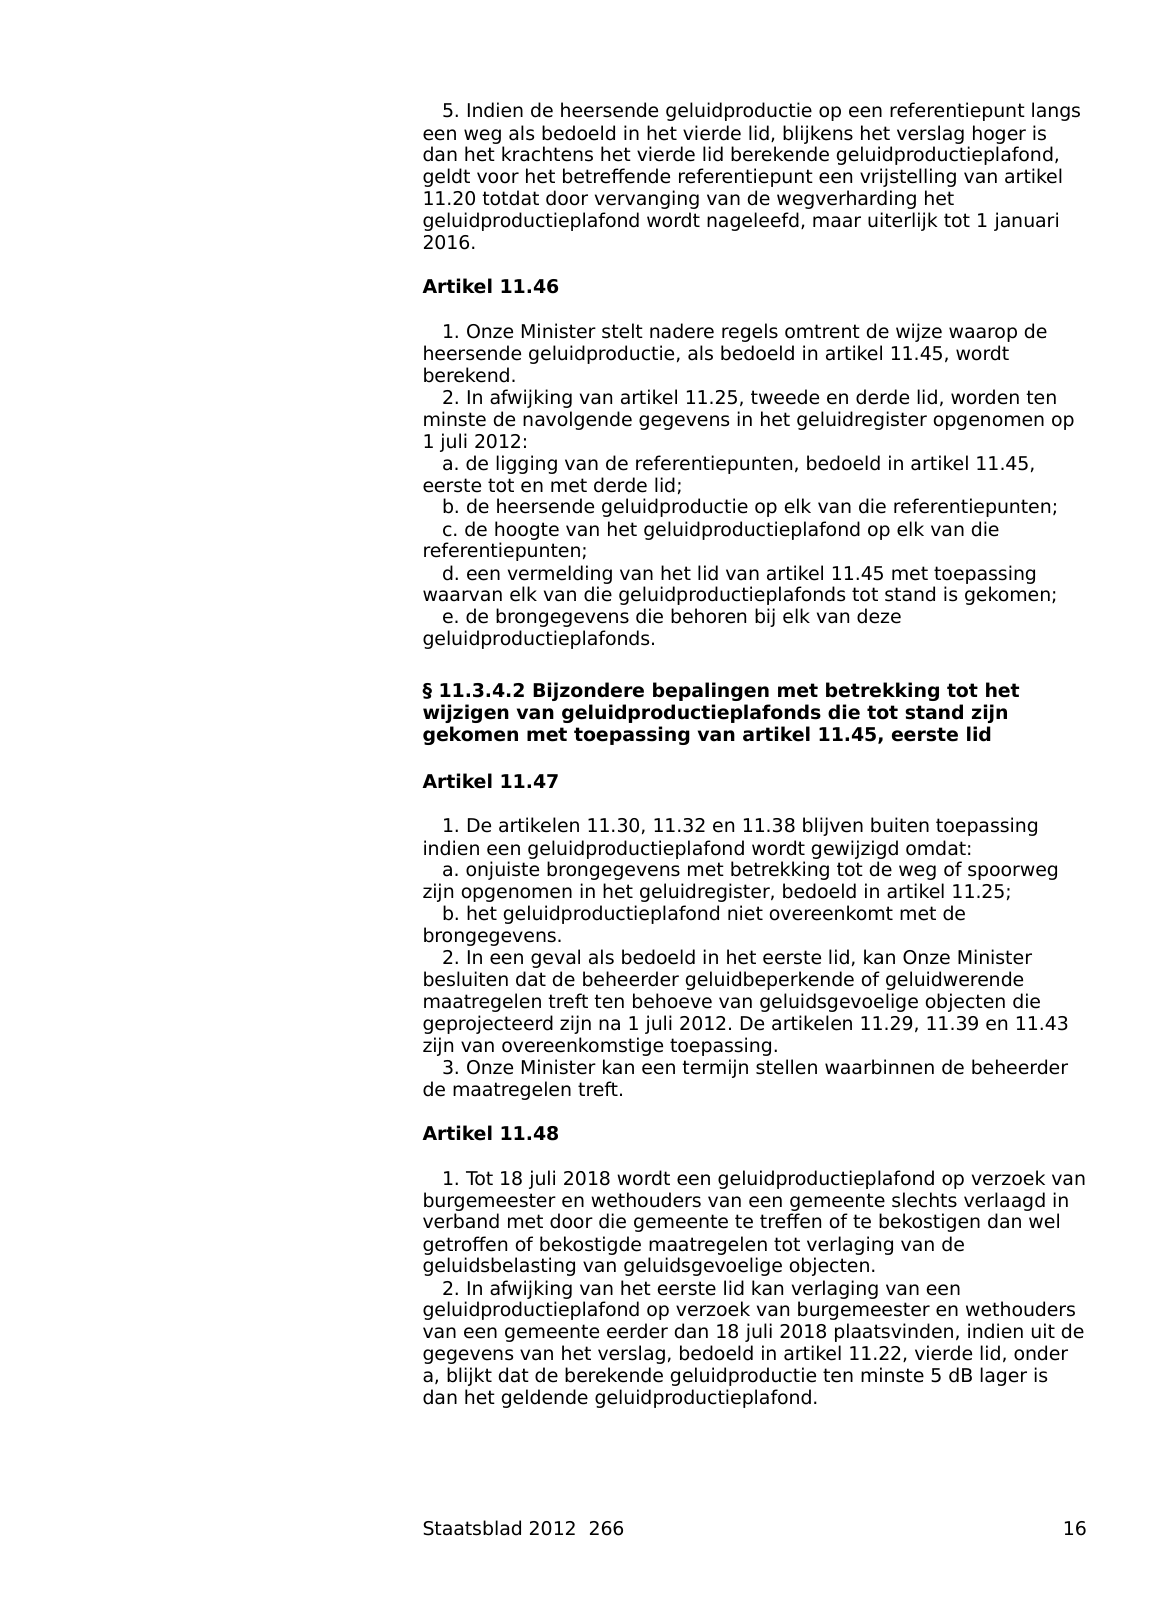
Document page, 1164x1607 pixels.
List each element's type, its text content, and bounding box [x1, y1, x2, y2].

text 2. In een geval als bedoeld in het eerste lid, kan Onze Minister besluiten dat de beheerder geluidbeperkende of geluidwerende maatregelen treft ten behoeve van geluidsgevoelige objecten die geprojecteerd zijn na 1 juli 2012. De artikelen 11.29, 11.39 en 11.43 zijn van overeenkomstige toepassing. [422, 947, 1087, 1057]
subtitle Artikel 11.46 [422, 276, 1087, 298]
subtitle § 11.3.4.2 Bijzondere bepalingen met betrekking tot het wijzigen van geluidproductieplafonds die tot stand zijn gekomen met toepassing van artikel 11.45, eerste lid [422, 680, 1087, 746]
text 1. Tot 18 juli 2018 wordt een geluidproductieplafond op verzoek van burgemeester en wethouders van een gemeente slechts verlaagd in verband met door die gemeente te treffen of te bekostigen dan wel getroffen of bekostigde maatregelen tot verlaging van de geluidsbelasting van geluidsgevoelige objecten. [422, 1167, 1087, 1277]
text c. de hoogte van het geluidproductieplafond op elk van die referentiepunten; [422, 518, 1087, 562]
text e. de brongegevens die behoren bij elk van deze geluidproductieplafonds. [422, 606, 1087, 650]
text b. de heersende geluidproductie op elk van die referentiepunten; [422, 496, 1087, 518]
text d. een vermelding van het lid van artikel 11.45 met toepassing waarvan elk van die geluidproductieplafonds tot stand is gekomen; [422, 562, 1087, 606]
text 1. De artikelen 11.30, 11.32 en 11.38 blijven buiten toepassing indien een geluidproductieplafond wordt gewijzigd omdat: [422, 815, 1087, 859]
text 2. In afwijking van artikel 11.25, tweede en derde lid, worden ten minste de navolgende gegevens in het geluidregister opgenomen op 1 juli 2012: [422, 387, 1087, 452]
text 5. Indien de heersende geluidproductie op een referentiepunt langs een weg als bedoeld in het vierde lid, blijkens het verslag hoger is dan het krachtens het vierde lid berekende geluidproductieplafond, geldt voor het betreffende referentiepunt een vrijstelling van artikel 11.20 totdat door vervanging van de wegverharding het geluidproductieplafond wordt nageleefd, maar uiterlijk tot 1 januari 2016. [422, 100, 1087, 254]
text 1. Onze Minister stelt nadere regels omtrent de wijze waarop de heersende geluidproductie, als bedoeld in artikel 11.45, wordt berekend. [422, 321, 1087, 387]
text b. het geluidproductieplafond niet overeenkomt met de brongegevens. [422, 903, 1087, 947]
text 3. Onze Minister kan een termijn stellen waarbinnen de beheerder de maatregelen treft. [422, 1057, 1087, 1101]
subtitle Artikel 11.47 [422, 771, 1087, 793]
text a. de ligging van de referentiepunten, bedoeld in artikel 11.45, eerste tot en met derde lid; [422, 452, 1087, 496]
text 2. In afwijking van het eerste lid kan verlaging van een geluidproductieplafond op verzoek van burgemeester en wethouders van een gemeente eerder dan 18 juli 2018 plaatsvinden, indien uit de gegevens van het verslag, bedoeld in artikel 11.22, vierde lid, onder a, blijkt dat de berekende geluidproductie ten minste 5 dB lager is dan het geldende geluidproductieplafond. [422, 1277, 1087, 1409]
text a. onjuiste brongegevens met betrekking tot de weg of spoorweg zijn opgenomen in het geluidregister, bedoeld in artikel 11.25; [422, 859, 1087, 903]
subtitle Artikel 11.48 [422, 1123, 1087, 1145]
